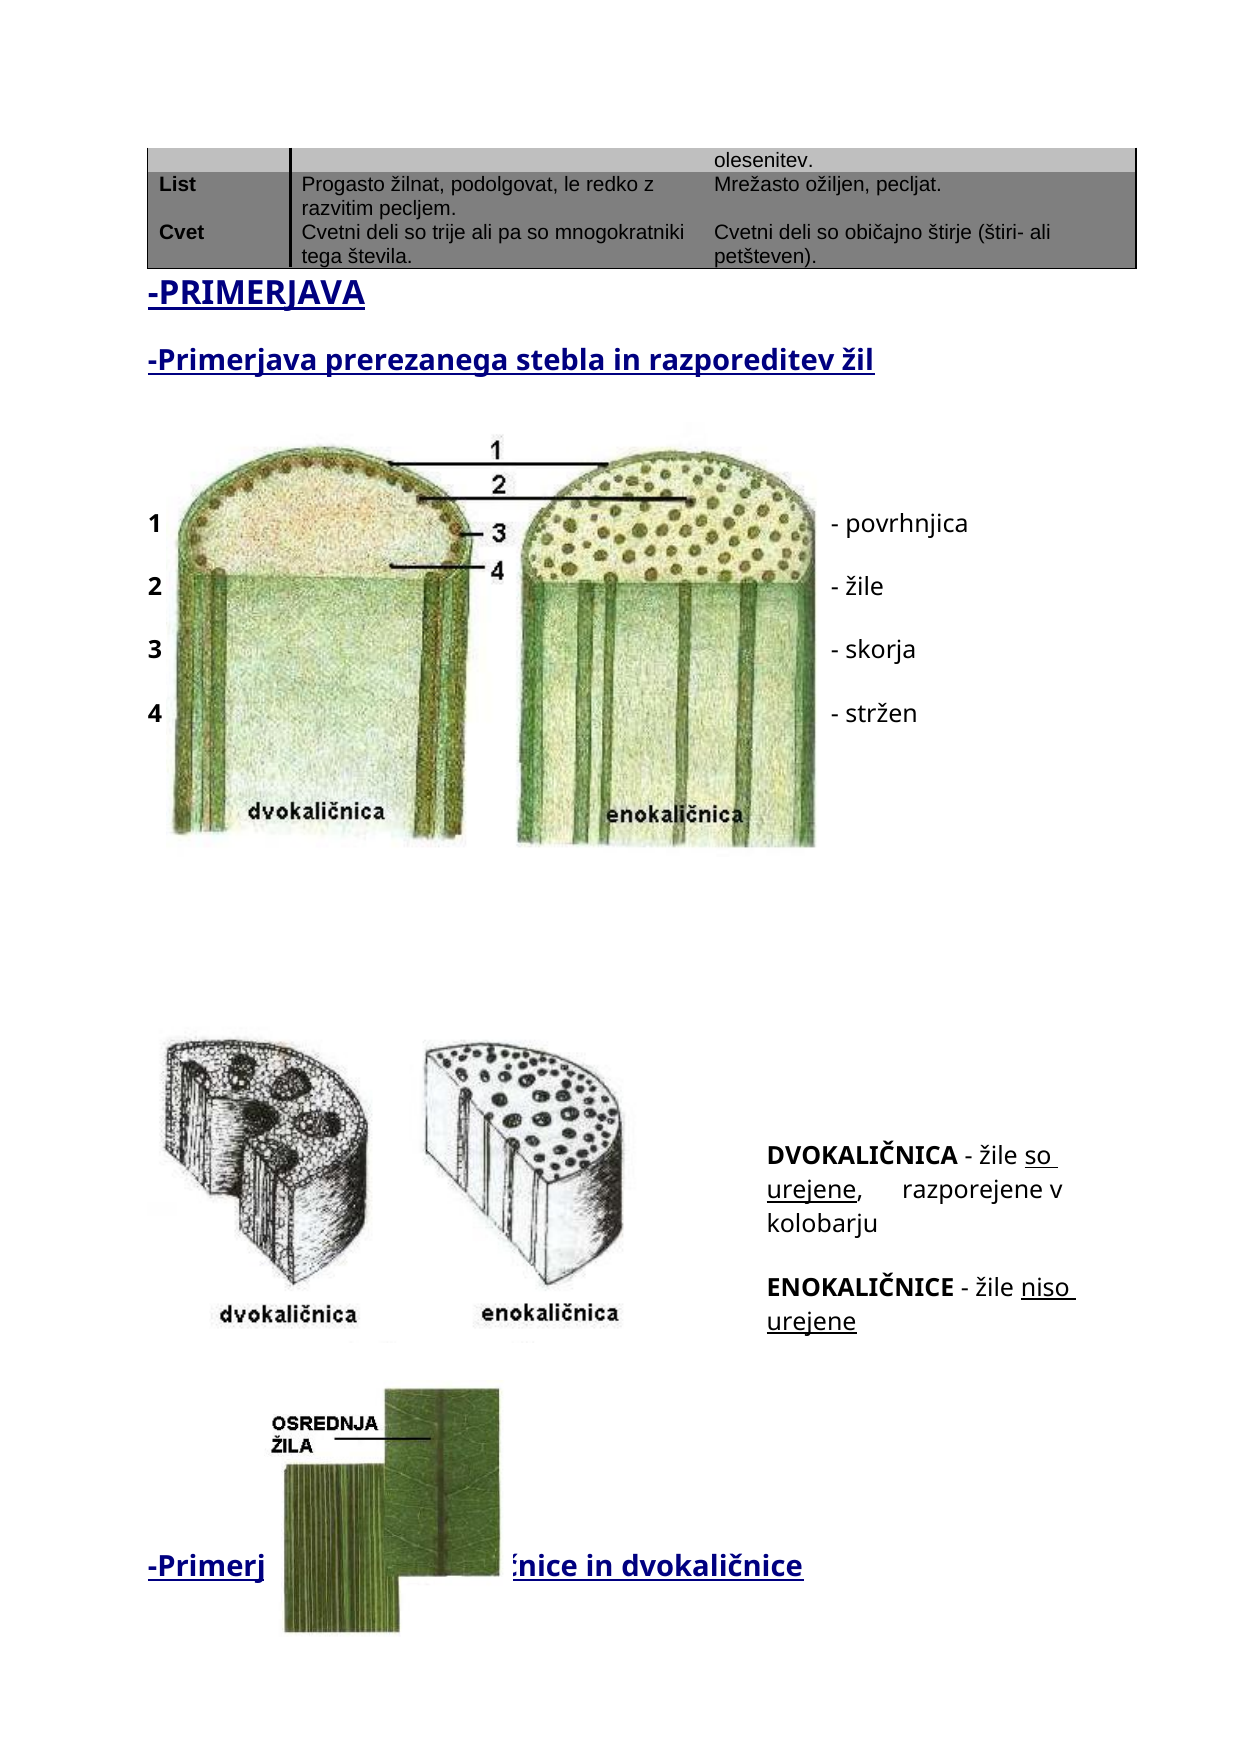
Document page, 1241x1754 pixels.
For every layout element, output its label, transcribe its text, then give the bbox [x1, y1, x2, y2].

text -Primerjava prerezanega stebla in razporeditev žil [148, 339, 1093, 379]
picture [166, 666, 831, 695]
picture [166, 603, 831, 632]
text -PRIMERJAVA [148, 269, 1093, 314]
picture [166, 729, 831, 857]
text -Primerjava lista enokaličnice in dvokaličnice [513, 1546, 1093, 1585]
table_cell [292, 148, 703, 172]
table_cell [148, 148, 289, 172]
table_cell Cvetni deli so trije ali pa so mnogokratniki tega števila. [292, 220, 703, 267]
text 2 - žile [148, 569, 1093, 603]
table_cell olesenitev. [703, 148, 1135, 172]
table_cell Progasto žilnat, podolgovat, le redko z razvitim pecljem. [292, 172, 703, 219]
text -Primerjava lista enokaličnice in dvokaličnice [148, 1546, 264, 1579]
picture [166, 539, 831, 569]
picture [264, 1380, 513, 1643]
picture [147, 1015, 669, 1343]
table_cell Cvetni deli so običajno štirje (štiri- ali petšteven). [703, 220, 1135, 267]
table_cell Cvet [148, 220, 289, 267]
table_cell List [148, 172, 289, 219]
text 3 - skorja [148, 632, 1093, 666]
text ENOKALIČNICE - žile niso urejene [766, 1269, 1093, 1337]
picture [166, 422, 831, 506]
text 4 - stržen [148, 695, 1093, 729]
text 1 - povrhnjica [148, 506, 1093, 539]
table_cell Mrežasto ožiljen, pecljat. [703, 172, 1135, 219]
text DVOKALIČNICA - žile so urejene, razporejene v kolobarju [766, 1138, 1093, 1240]
